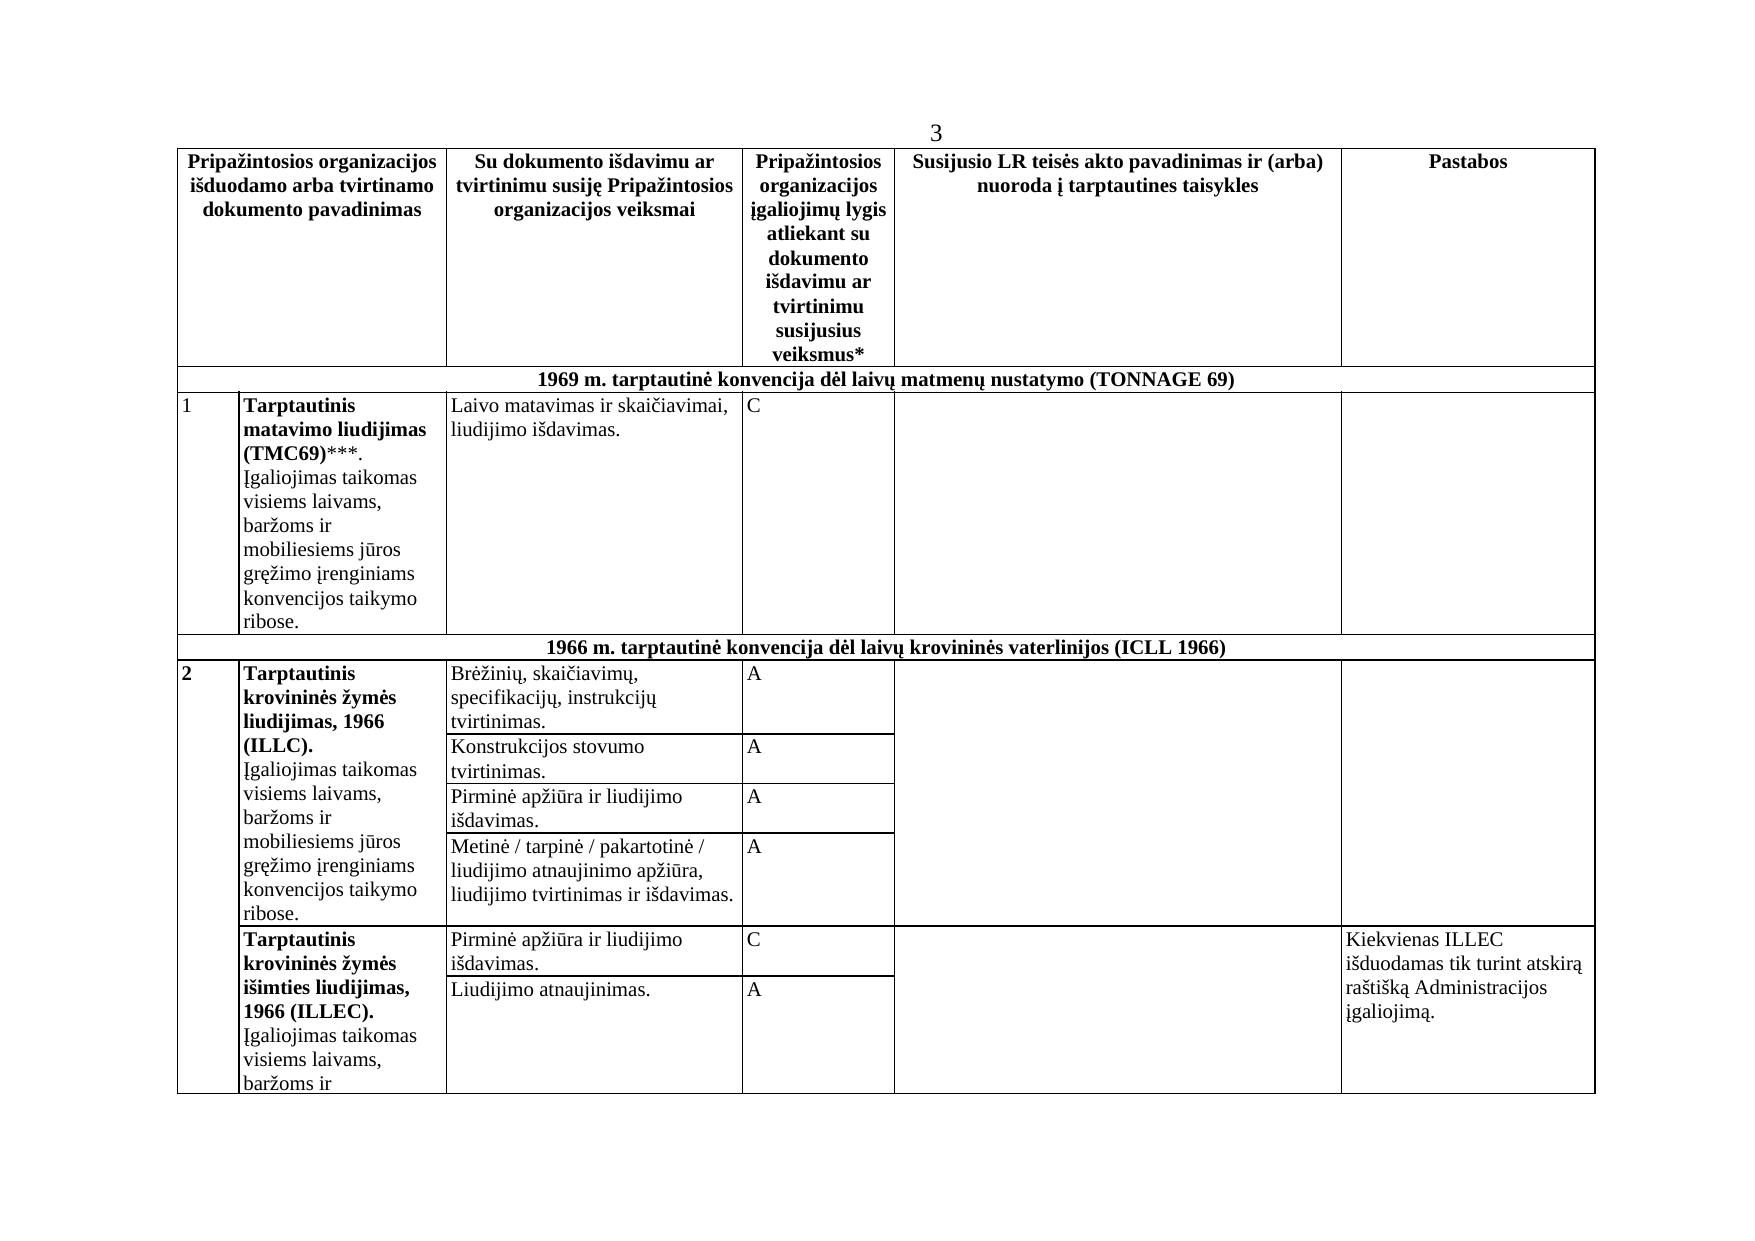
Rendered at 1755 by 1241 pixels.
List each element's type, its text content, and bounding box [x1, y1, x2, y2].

table_cell A [743, 834, 894, 925]
table_cell C [743, 393, 894, 633]
table_cell [895, 927, 1341, 1093]
table_header Pastabos [1342, 149, 1594, 366]
table_header Susijusio LR teisės akto pavadinimas ir (arba) nuoroda į tarptautines taisykles [895, 149, 1341, 366]
table_cell [895, 393, 1341, 633]
table_cell [1342, 393, 1594, 633]
table_cell Liudijimo atnaujinimas. [447, 977, 742, 1093]
table_cell Kiekvienas ILLEC išduodamas tik turint atskirą raštišką Administracijos įgaliojimą. [1342, 927, 1594, 1093]
table_cell Laivo matavimas ir skaičiavimai, liudijimo išdavimas. [447, 393, 742, 633]
table_cell Metinė / tarpinė / pakartotinė / liudijimo atnaujinimo apžiūra, liudijimo tvirtinimas ir išdavimas. [447, 834, 742, 925]
table_cell A [743, 784, 894, 832]
table_cell [178, 975, 238, 1093]
table_cell [895, 661, 1341, 925]
table_cell A [743, 661, 894, 733]
table_cell 2 [178, 661, 238, 975]
table_cell A [743, 977, 894, 1093]
table_header Pripažintosios organizacijos išduodamo arba tvirtinamo dokumento pavadinimas [178, 149, 446, 366]
table_cell 1 [178, 393, 238, 633]
table_cell [1342, 661, 1594, 925]
table_header Su dokumento išdavimu ar tvirtinimu susiję Pripažintosios organizacijos veiksmai [447, 149, 742, 366]
table_cell C [743, 927, 894, 975]
table_cell A [743, 735, 894, 783]
